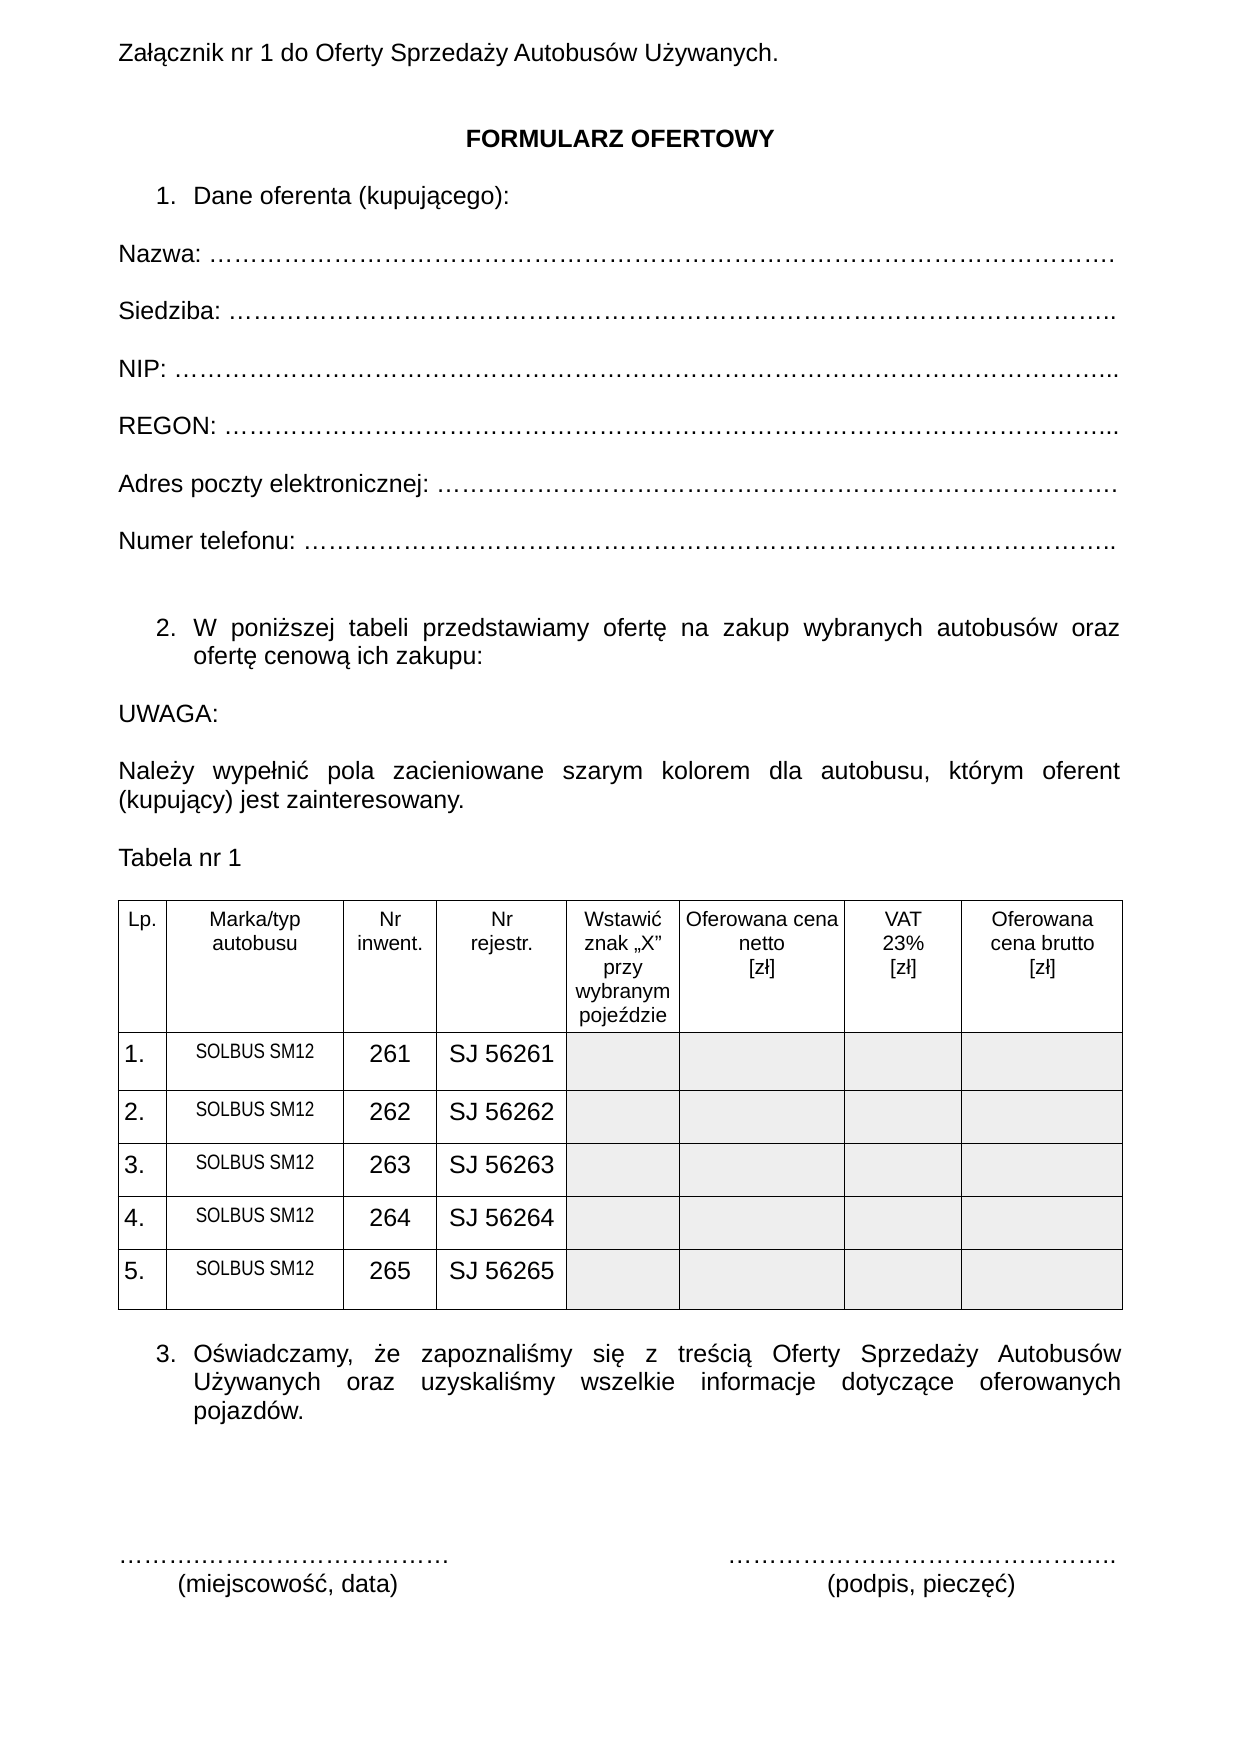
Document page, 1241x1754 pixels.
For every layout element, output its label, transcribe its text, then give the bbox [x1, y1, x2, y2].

table_cell SOLBUS SM12 [167, 1250, 343, 1309]
table_cell 264 [344, 1197, 436, 1249]
table_cell [567, 1197, 679, 1249]
table_cell SJ 56264 [437, 1197, 566, 1249]
table_cell [680, 1250, 844, 1309]
table_cell 2. [119, 1091, 166, 1143]
table_cell SJ 56263 [437, 1144, 566, 1196]
table_cell 4. [119, 1197, 166, 1249]
table_cell [962, 1144, 1122, 1196]
table_cell [567, 1033, 679, 1090]
table_cell 1. [119, 1033, 166, 1090]
table_cell SOLBUS SM12 [167, 1144, 343, 1196]
table_header Marka/typ autobusu [167, 901, 343, 1032]
table_cell [845, 1033, 961, 1090]
table_header Wstawić znak „X” przy wybranym pojeździe [567, 901, 679, 1032]
table_cell 5. [119, 1250, 166, 1309]
table_cell [680, 1033, 844, 1090]
table_cell [845, 1091, 961, 1143]
table_cell [962, 1033, 1122, 1090]
text Należy wypełnić pola zacieniowane szarym kolorem dla autobusu, którym oferent (kupujący) jest zainteresowany. [118, 756, 1122, 814]
table_cell 3. [119, 1144, 166, 1196]
text NIP: …………………………………………………………………………………………………... [118, 354, 1122, 382]
list Oświadczamy, że zapoznaliśmy się z treścią Oferty Sprzedaży Autobusów Używanych oraz uzyskaliśmy wszelkie informacje dotyczące oferowanych pojazdów. [156, 1338, 1122, 1425]
table_header Nr rejestr. [437, 901, 566, 1032]
table_header Nr inwent. [344, 901, 436, 1032]
table_cell 262 [344, 1091, 436, 1143]
text Załącznik nr 1 do Oferty Sprzedaży Autobusów Używanych. [118, 37, 1122, 66]
table_cell [680, 1197, 844, 1249]
table_cell SJ 56265 [437, 1250, 566, 1309]
table_cell 263 [344, 1144, 436, 1196]
text ……….………………………… ……………………………………….. [118, 1540, 1122, 1568]
text Tabela nr 1 [118, 842, 1122, 871]
text Numer telefonu: …………………………………………………………………………………….. [118, 526, 1122, 555]
text REGON: ……………………………………………………………………………………………... [118, 411, 1122, 440]
text UWAGA: [118, 699, 1122, 727]
table_header Oferowana cena brutto [zł] [962, 901, 1122, 1032]
table_cell [845, 1144, 961, 1196]
table_cell 265 [344, 1250, 436, 1309]
table_cell [845, 1250, 961, 1309]
table_header Oferowana cena netto [zł] [680, 901, 844, 1032]
text FORMULARZ OFERTOWY [118, 124, 1122, 152]
table_cell SJ 56261 [437, 1033, 566, 1090]
table_cell [962, 1091, 1122, 1143]
text Siedziba: …………………………………………………………………………………………….. [118, 296, 1122, 325]
text (miejscowość, data) (podpis, pieczęć) [118, 1568, 1122, 1597]
list W poniższej tabeli przedstawiamy ofertę na zakup wybranych autobusów oraz ofertę cenową ich zakupu: [156, 612, 1122, 670]
table_cell [962, 1197, 1122, 1249]
table_cell 261 [344, 1033, 436, 1090]
table_cell [567, 1144, 679, 1196]
list Dane oferenta (kupującego): [156, 181, 1122, 210]
table_cell [962, 1250, 1122, 1309]
table_cell SOLBUS SM12 [167, 1197, 343, 1249]
table_cell SJ 56262 [437, 1091, 566, 1143]
text Nazwa: ………………………………………………………………………………………………. [118, 210, 1122, 267]
table_cell [680, 1144, 844, 1196]
table_cell [567, 1250, 679, 1309]
table_cell [567, 1091, 679, 1143]
table_cell SOLBUS SM12 [167, 1033, 343, 1090]
table_header VAT 23% [zł] [845, 901, 961, 1032]
table_cell SOLBUS SM12 [167, 1091, 343, 1143]
table_header Lp. [119, 901, 166, 1032]
table_cell [845, 1197, 961, 1249]
table_cell [680, 1091, 844, 1143]
text Adres poczty elektronicznej: ………………………………………………………………………. [118, 469, 1122, 497]
